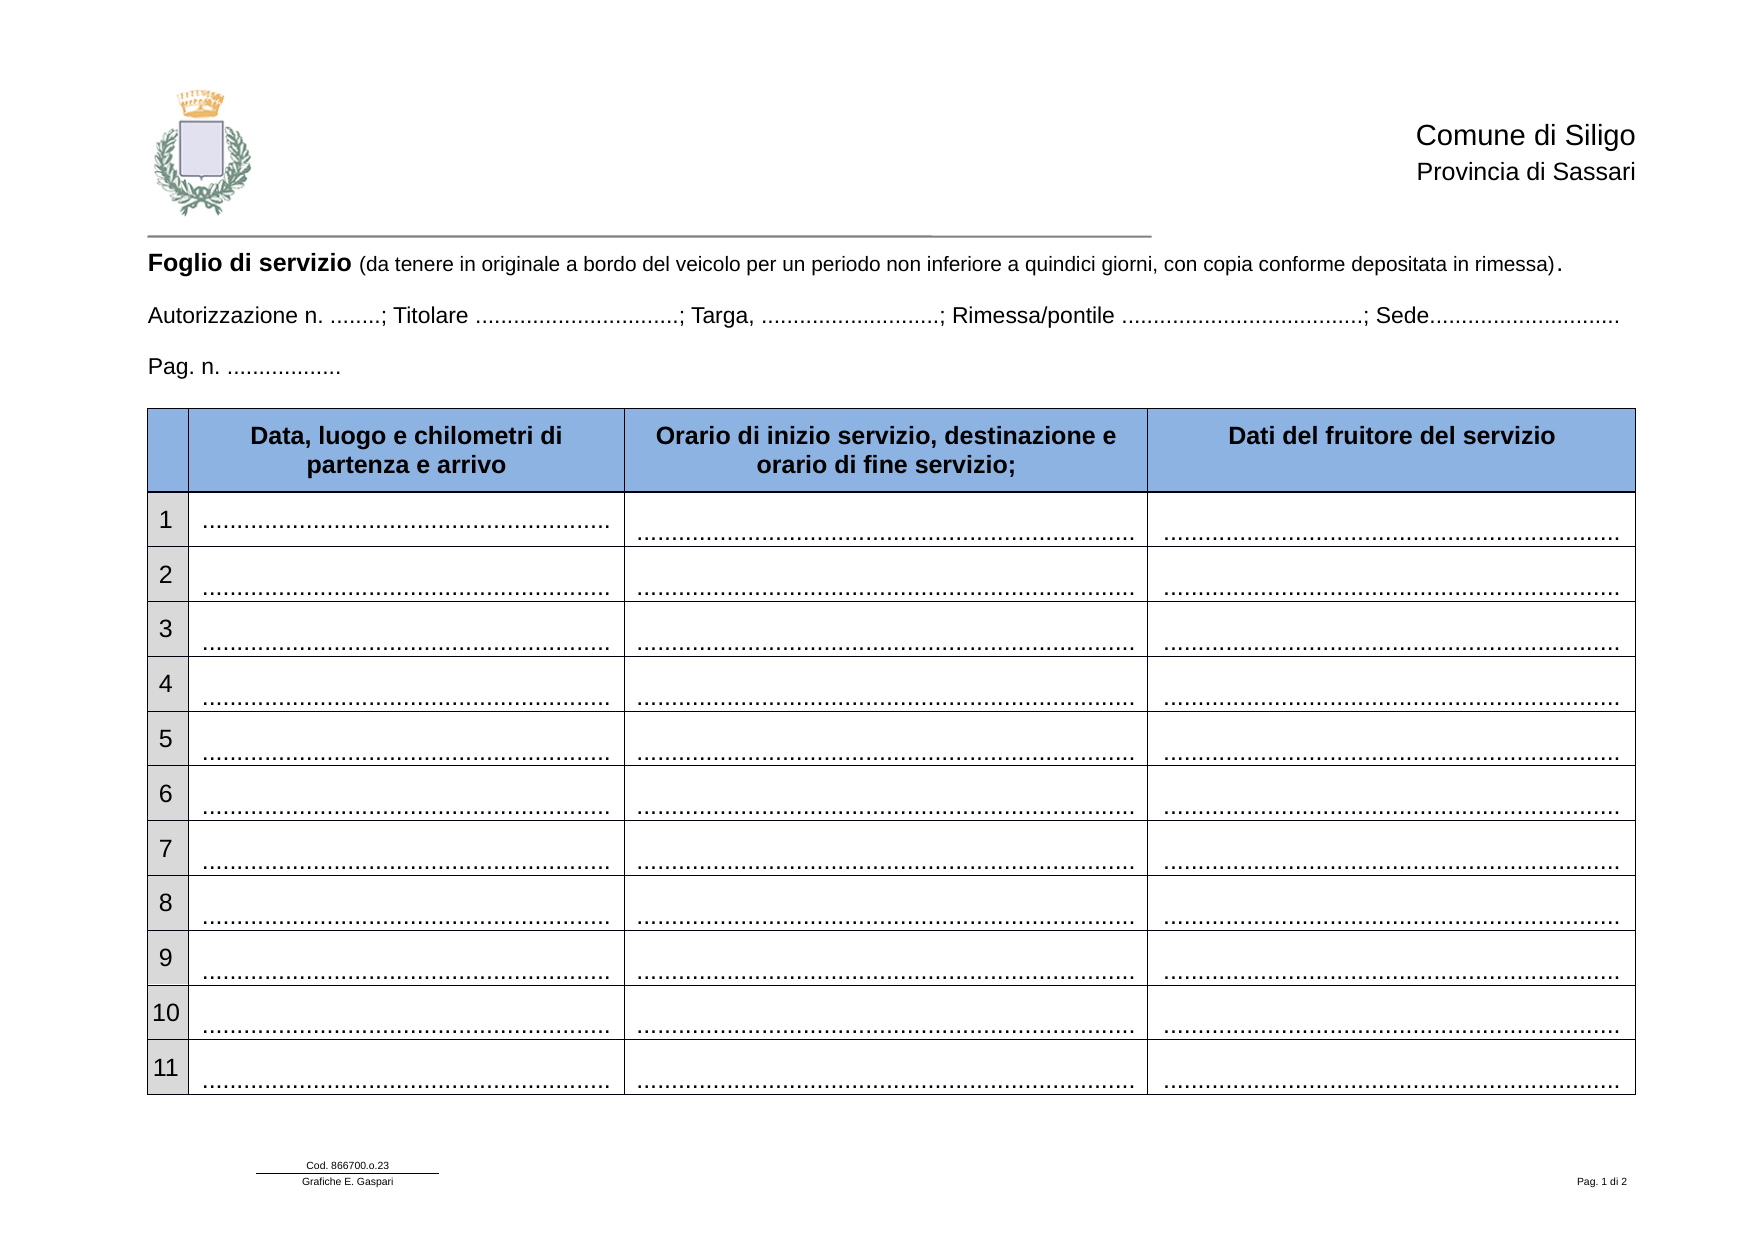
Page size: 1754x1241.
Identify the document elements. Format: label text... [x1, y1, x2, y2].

table_cell ........................................................................ [625, 547, 1147, 601]
table_cell 8 [148, 876, 188, 930]
table_cell ........................................................................ [625, 986, 1147, 1039]
table_cell ........................................................... [189, 931, 624, 984]
text Comune di Siligo [254, 118, 1636, 152]
table_cell 7 [148, 821, 188, 875]
table_cell 9 [148, 931, 188, 984]
table_cell ........................................................................ [625, 931, 1147, 984]
table_cell ........................................................... [189, 876, 624, 930]
table_cell .................................................................. [1148, 712, 1635, 765]
table_header Orario di inizio servizio, destinazione e orario di fine servizio; [625, 409, 1147, 491]
table_cell ........................................................... [189, 766, 624, 820]
table_cell ........................................................................ [625, 712, 1147, 765]
table_cell 2 [148, 547, 188, 601]
table_cell 10 [148, 986, 188, 1039]
table_cell .................................................................. [1148, 493, 1635, 546]
table_cell ........................................................... [189, 821, 624, 875]
table_cell ........................................................................ [625, 657, 1147, 711]
table_cell .................................................................. [1148, 876, 1635, 930]
table_cell .................................................................. [1148, 766, 1635, 820]
table_cell 6 [148, 766, 188, 820]
table_cell .................................................................. [1148, 821, 1635, 875]
table_cell ........................................................... [189, 712, 624, 765]
table_header Data, luogo e chilometri di partenza e arrivo [189, 409, 624, 491]
text Autorizzazione n. ........; Titolare ................................; Targa, ............................; Rimessa/pontile ......................................; Sede.............................. [148, 302, 1636, 328]
table_cell ........................................................... [189, 493, 624, 546]
table_cell .................................................................. [1148, 602, 1635, 656]
table_cell ........................................................................ [625, 876, 1147, 930]
table_cell 1 [148, 493, 188, 546]
table_cell ........................................................................ [625, 821, 1147, 875]
table_header Dati del fruitore del servizio [1148, 409, 1635, 491]
table_cell ........................................................... [189, 657, 624, 711]
table_cell .................................................................. [1148, 1040, 1635, 1094]
text Provincia di Sassari [254, 157, 1636, 185]
table_cell ........................................................... [189, 547, 624, 601]
table_cell ........................................................... [189, 1040, 624, 1094]
table_cell .................................................................. [1148, 657, 1635, 711]
table_cell .................................................................. [1148, 986, 1635, 1039]
table_cell 3 [148, 602, 188, 656]
picture [152, 87, 254, 219]
table_cell 4 [148, 657, 188, 711]
table_cell 11 [148, 1040, 188, 1094]
table_cell ........................................................................ [625, 602, 1147, 656]
text Pag. n. .................. [148, 353, 1636, 379]
table_cell .................................................................. [1148, 931, 1635, 984]
table_header [148, 409, 188, 491]
table_cell ........................................................................ [625, 493, 1147, 546]
table_cell 5 [148, 712, 188, 765]
table_cell ........................................................... [189, 986, 624, 1039]
text Foglio di servizio (da tenere in originale a bordo del veicolo per un periodo non inferiore a quindici giorni, con copia conforme depositata in rimessa). [148, 248, 1636, 276]
table_cell .................................................................. [1148, 547, 1635, 601]
table_cell ........................................................................ [625, 1040, 1147, 1094]
table_cell ........................................................................ [625, 766, 1147, 820]
table_cell ........................................................... [189, 602, 624, 656]
